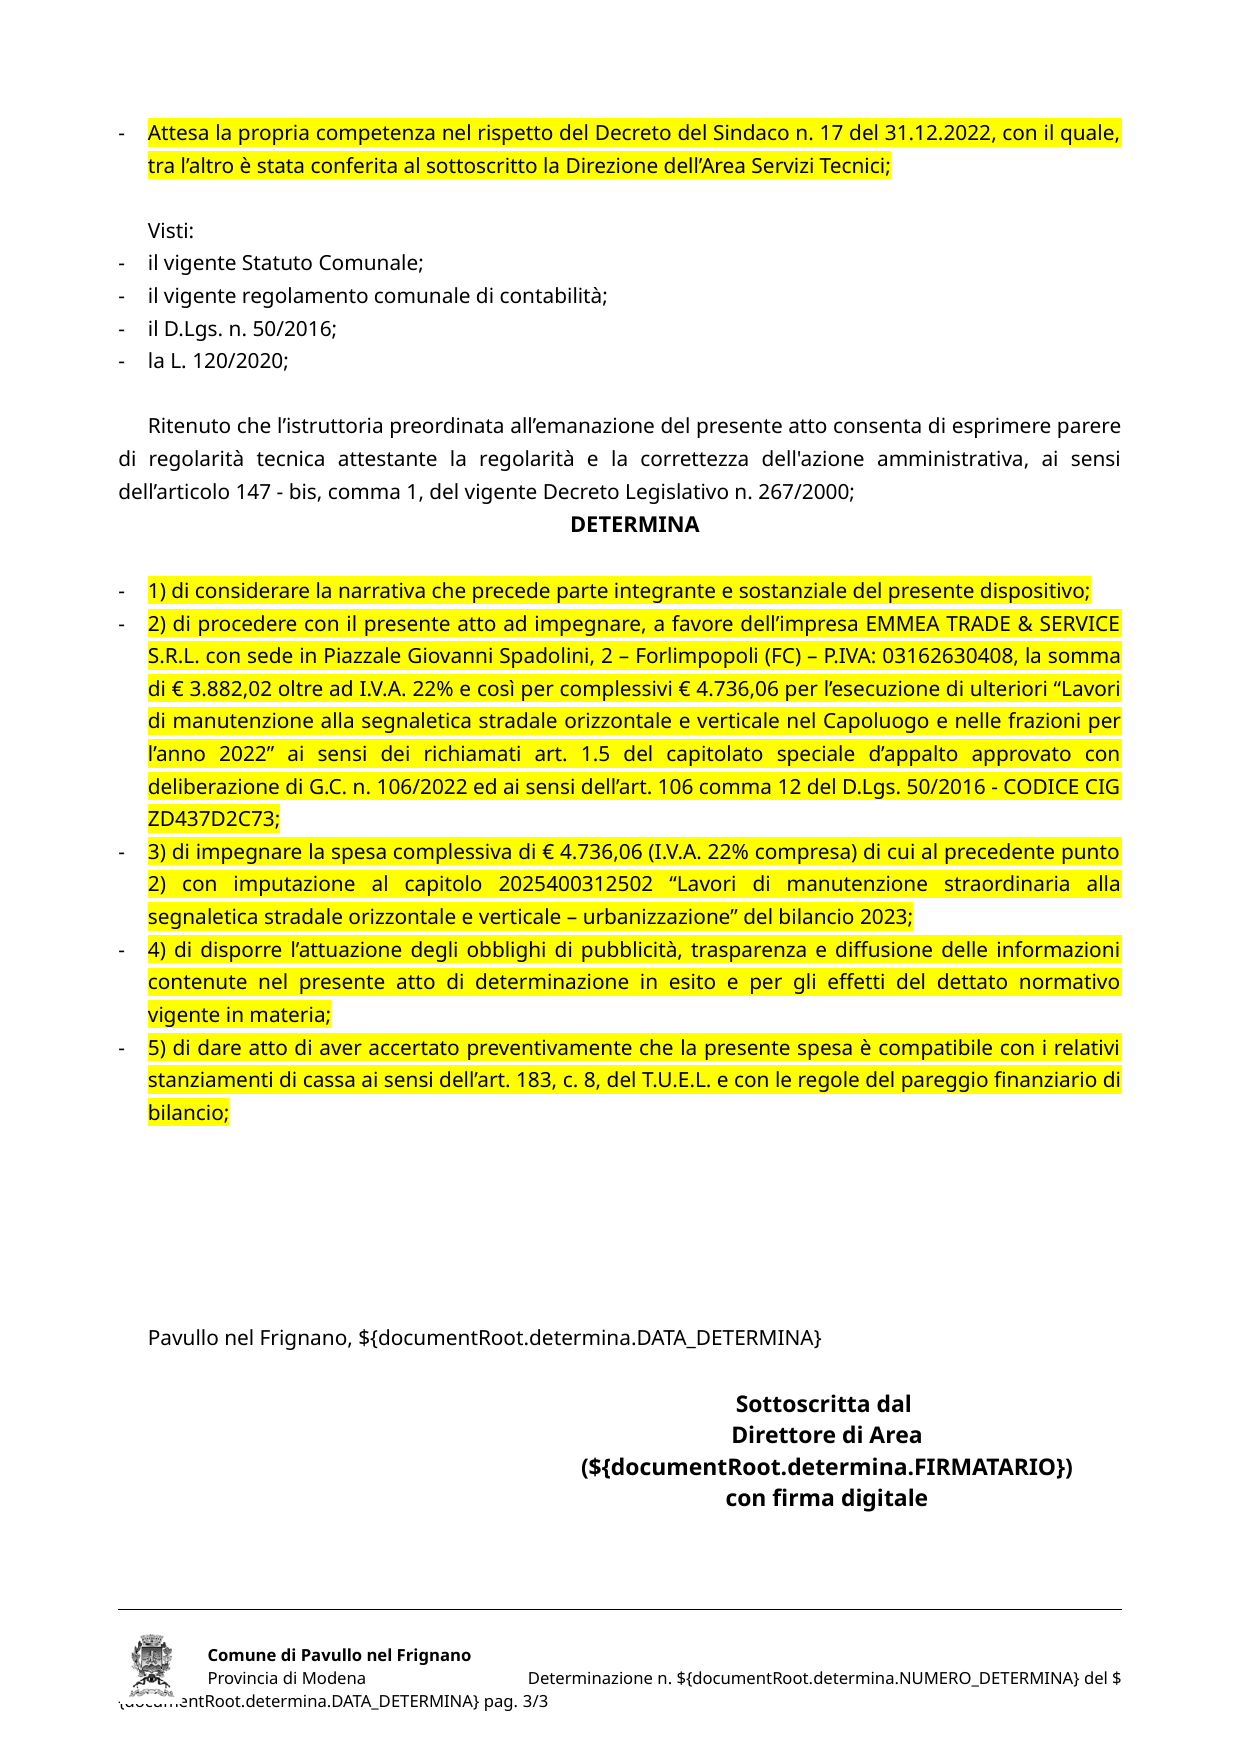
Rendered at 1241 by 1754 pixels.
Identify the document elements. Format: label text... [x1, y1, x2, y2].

list la L. 120/2020; [118, 346, 1122, 375]
list 2) di procedere con il presente atto ad impegnare, a favore dell’impresa EMMEA TRADE & SERVICE S.R.L. con sede in Piazzale Giovanni Spadolini, 2 – Forlimpopoli (FC) – P.IVA: 03162630408, la somma di € 3.882,02 oltre ad I.V.A. 22% e così per complessivi € 4.736,06 per l’esecuzione di ulteriori “Lavori di manutenzione alla segnaletica stradale orizzontale e verticale nel Capoluogo e nelle frazioni per l’anno 2022” ai sensi dei richiamati art. 1.5 del capitolato speciale d’appalto approvato con deliberazione di G.C. n. 106/2022 ed ai sensi dell’art. 106 comma 12 del D.Lgs. 50/2016 - CODICE CIG ZD437D2C73; [118, 609, 1122, 833]
list il D.Lgs. n. 50/2016; [118, 314, 1122, 342]
list il vigente regolamento comunale di contabilità; [118, 281, 1122, 309]
list 1) di considerare la narrativa che precede parte integrante e sostanziale del presente dispositivo; [118, 576, 1122, 604]
text Pavullo nel Frignano, ${documentRoot.determina.DATA_DETERMINA} [118, 1323, 1122, 1351]
text Direttore di Area [532, 1419, 1122, 1451]
text (${documentRoot.determina.FIRMATARIO}) [532, 1451, 1122, 1482]
list 3) di impegnare la spesa complessiva di € 4.736,06 (I.V.A. 22% compresa) di cui al precedente punto 2) con imputazione al capitolo 2025400312502 “Lavori di manutenzione straordinaria alla segnaletica stradale orizzontale e verticale – urbanizzazione” del bilancio 2023; [118, 837, 1122, 931]
list 5) di dare atto di aver accertato preventivamente che la presente spesa è compatibile con i relativi stanziamenti di cassa ai sensi dell’art. 183, c. 8, del T.U.E.L. e con le regole del pareggio finanziario di bilancio; [118, 1033, 1122, 1126]
list Visti: [118, 216, 1122, 244]
text Sottoscritta dal [532, 1388, 1122, 1419]
list il vigente Statuto Comunale; [118, 248, 1122, 277]
list DETERMINA [118, 509, 1122, 539]
list Attesa la propria competenza nel rispetto del Decreto del Sindaco n. 17 del 31.12.2022, con il quale, tra l’altro è stata conferita al sottoscritto la Direzione dell’Area Servizi Tecnici; [118, 118, 1122, 179]
text con firma digitale [532, 1482, 1122, 1513]
picture [120, 1631, 183, 1704]
list 4) di disporre l’attuazione degli obblighi di pubblicità, trasparenza e diffusione delle informazioni contenute nel presente atto di determinazione in esito e per gli effetti del dettato normativo vigente in materia; [118, 935, 1122, 1028]
text Ritenuto che l’istruttoria preordinata all’emanazione del presente atto consenta di esprimere parere di regolarità tecnica attestante la regolarità e la correttezza dell'azione amministrativa, ai sensi dell’articolo 147 - bis, comma 1, del vigente Decreto Legislativo n. 267/2000; [118, 412, 1122, 505]
